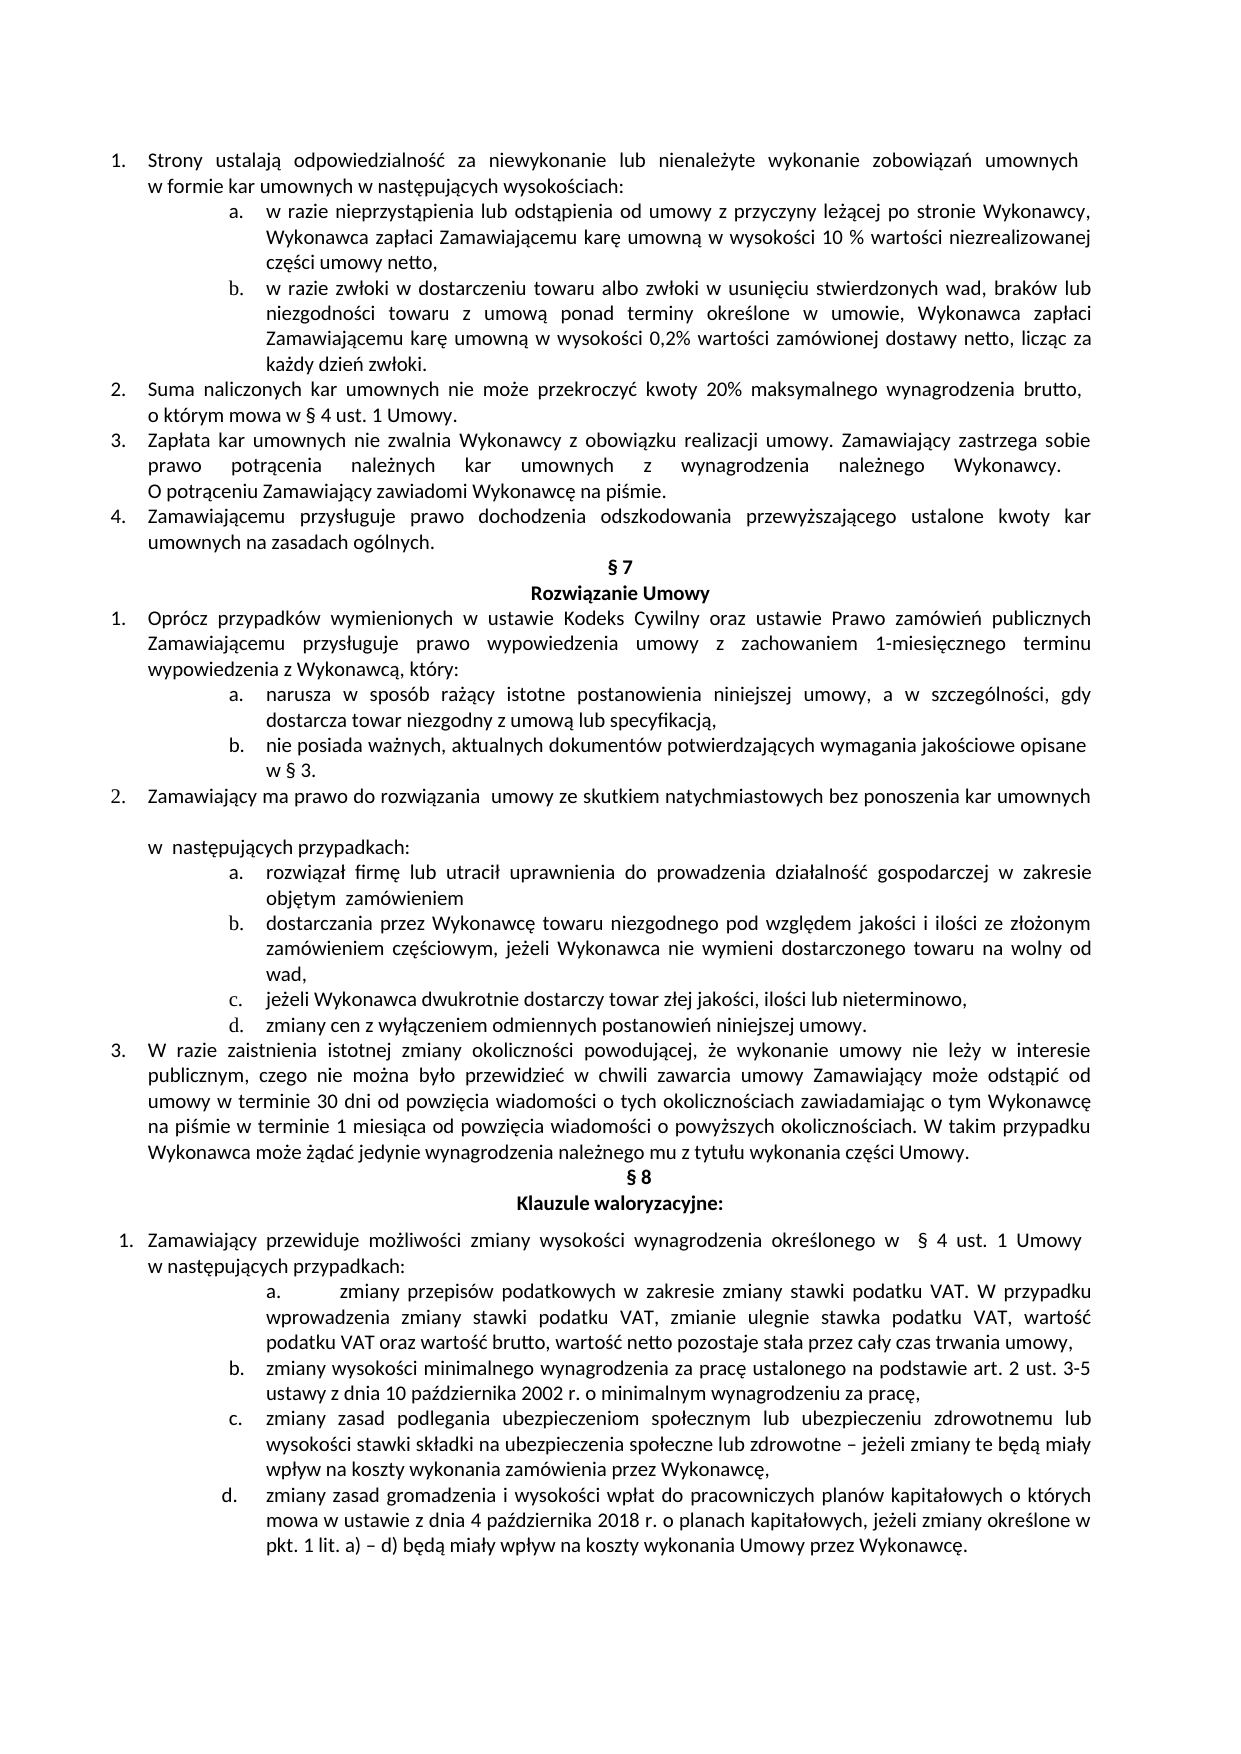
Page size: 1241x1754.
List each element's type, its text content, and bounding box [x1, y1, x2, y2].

list narusza w sposób rażący istotne postanowienia niniejszej umowy, a w szczególności, gdy dostarcza towar niezgodny z umową lub specyfikacją, [228, 681, 1093, 732]
list jeżeli Wykonawca dwukrotnie dostarczy towar złej jakości, ilości lub nieterminowo, [228, 986, 1093, 1012]
list W razie zaistnienia istotnej zmiany okoliczności powodującej, że wykonanie umowy nie leży w interesie publicznym, czego nie można było przewidzieć w chwili zawarcia umowy Zamawiający może odstąpić od umowy w terminie 30 dni od powzięcia wiadomości o tych okolicznościach zawiadamiając o tym Wykonawcę na piśmie w terminie 1 miesiąca od powzięcia wiadomości o powyższych okolicznościach. W takim przypadku Wykonawca może żądać jedynie wynagrodzenia należnego mu z tytułu wykonania części Umowy. [110, 1037, 1093, 1164]
text § 7 [148, 554, 1093, 580]
list Zamawiającemu przysługuje prawo dochodzenia odszkodowania przewyższającego ustalone kwoty kar umownych na zasadach ogólnych. [110, 503, 1093, 554]
list rozwiązał firmę lub utracił uprawnienia do prowadzenia działalność gospodarczej w zakresie objętym zamówieniem [228, 859, 1093, 910]
list zmiany zasad podlegania ubezpieczeniom społecznym lub ubezpieczeniu zdrowotnemu lub wysokości stawki składki na ubezpieczenia społeczne lub zdrowotne – jeżeli zmiany te będą miały wpływ na koszty wykonania zamówienia przez Wykonawcę, [228, 1406, 1093, 1482]
list Zapłata kar umownych nie zwalnia Wykonawcy z obowiązku realizacji umowy. Zamawiający zastrzega sobie prawo potrącenia należnych kar umownych z wynagrodzenia należnego Wykonawcy. O potrąceniu Zamawiający zawiadomi Wykonawcę na piśmie. [110, 427, 1093, 503]
list zmiany wysokości minimalnego wynagrodzenia za pracę ustalonego na podstawie art. 2 ust. 3-5 ustawy z dnia 10 października 2002 r. o minimalnym wynagrodzeniu za pracę, [228, 1355, 1093, 1406]
list w razie zwłoki w dostarczeniu towaru albo zwłoki w usunięciu stwierdzonych wad, braków lub niezgodności towaru z umową ponad terminy określone w umowie, Wykonawca zapłaci Zamawiającemu karę umowną w wysokości 0,2% wartości zamówionej dostawy netto, licząc za każdy dzień zwłoki. [228, 275, 1093, 376]
list Zamawiający ma prawo do rozwiązania umowy ze skutkiem natychmiastowych bez ponoszenia kar umownych w następujących przypadkach: [110, 783, 1093, 859]
text Klauzule waloryzacyjne: [148, 1190, 1093, 1215]
text § 8 [185, 1164, 1093, 1190]
list Strony ustalają odpowiedzialność za niewykonanie lub nienależyte wykonanie zobowiązań umownych w formie kar umownych w następujących wysokościach: [110, 148, 1093, 198]
text Rozwiązanie Umowy [148, 580, 1093, 605]
list dostarczania przez Wykonawcę towaru niezgodnego pod względem jakości i ilości ze złożonym zamówieniem częściowym, jeżeli Wykonawca nie wymieni dostarczonego towaru na wolny od wad, [228, 910, 1093, 986]
list nie posiada ważnych, aktualnych dokumentów potwierdzających wymagania jakościowe opisane w § 3. [228, 732, 1093, 783]
list Zamawiający przewiduje możliwości zmiany wysokości wynagrodzenia określonego w § 4 ust. 1 Umowy w następujących przypadkach: [118, 1228, 1093, 1278]
list Suma naliczonych kar umownych nie może przekroczyć kwoty 20% maksymalnego wynagrodzenia brutto, o którym mowa w § 4 ust. 1 Umowy. [110, 376, 1093, 427]
list w razie nieprzystąpienia lub odstąpienia od umowy z przyczyny leżącej po stronie Wykonawcy, Wykonawca zapłaci Zamawiającemu karę umowną w wysokości 10 % wartości niezrealizowanej części umowy netto, [228, 198, 1093, 275]
list zmiany cen z wyłączeniem odmiennych postanowień niniejszej umowy. [228, 1012, 1093, 1037]
list zmiany zasad gromadzenia i wysokości wpłat do pracowniczych planów kapitałowych o których mowa w ustawie z dnia 4 października 2018 r. o planach kapitałowych, jeżeli zmiany określone w pkt. 1 lit. a) – d) będą miały wpływ na koszty wykonania Umowy przez Wykonawcę. [221, 1482, 1093, 1558]
list zmiany przepisów podatkowych w zakresie zmiany stawki podatku VAT. W przypadku wprowadzenia zmiany stawki podatku VAT, zmianie ulegnie stawka podatku VAT, wartość podatku VAT oraz wartość brutto, wartość netto pozostaje stała przez cały czas trwania umowy, [266, 1278, 1093, 1355]
list Oprócz przypadków wymienionych w ustawie Kodeks Cywilny oraz ustawie Prawo zamówień publicznych Zamawiającemu przysługuje prawo wypowiedzenia umowy z zachowaniem 1-miesięcznego terminu wypowiedzenia z Wykonawcą, który: [110, 605, 1093, 681]
